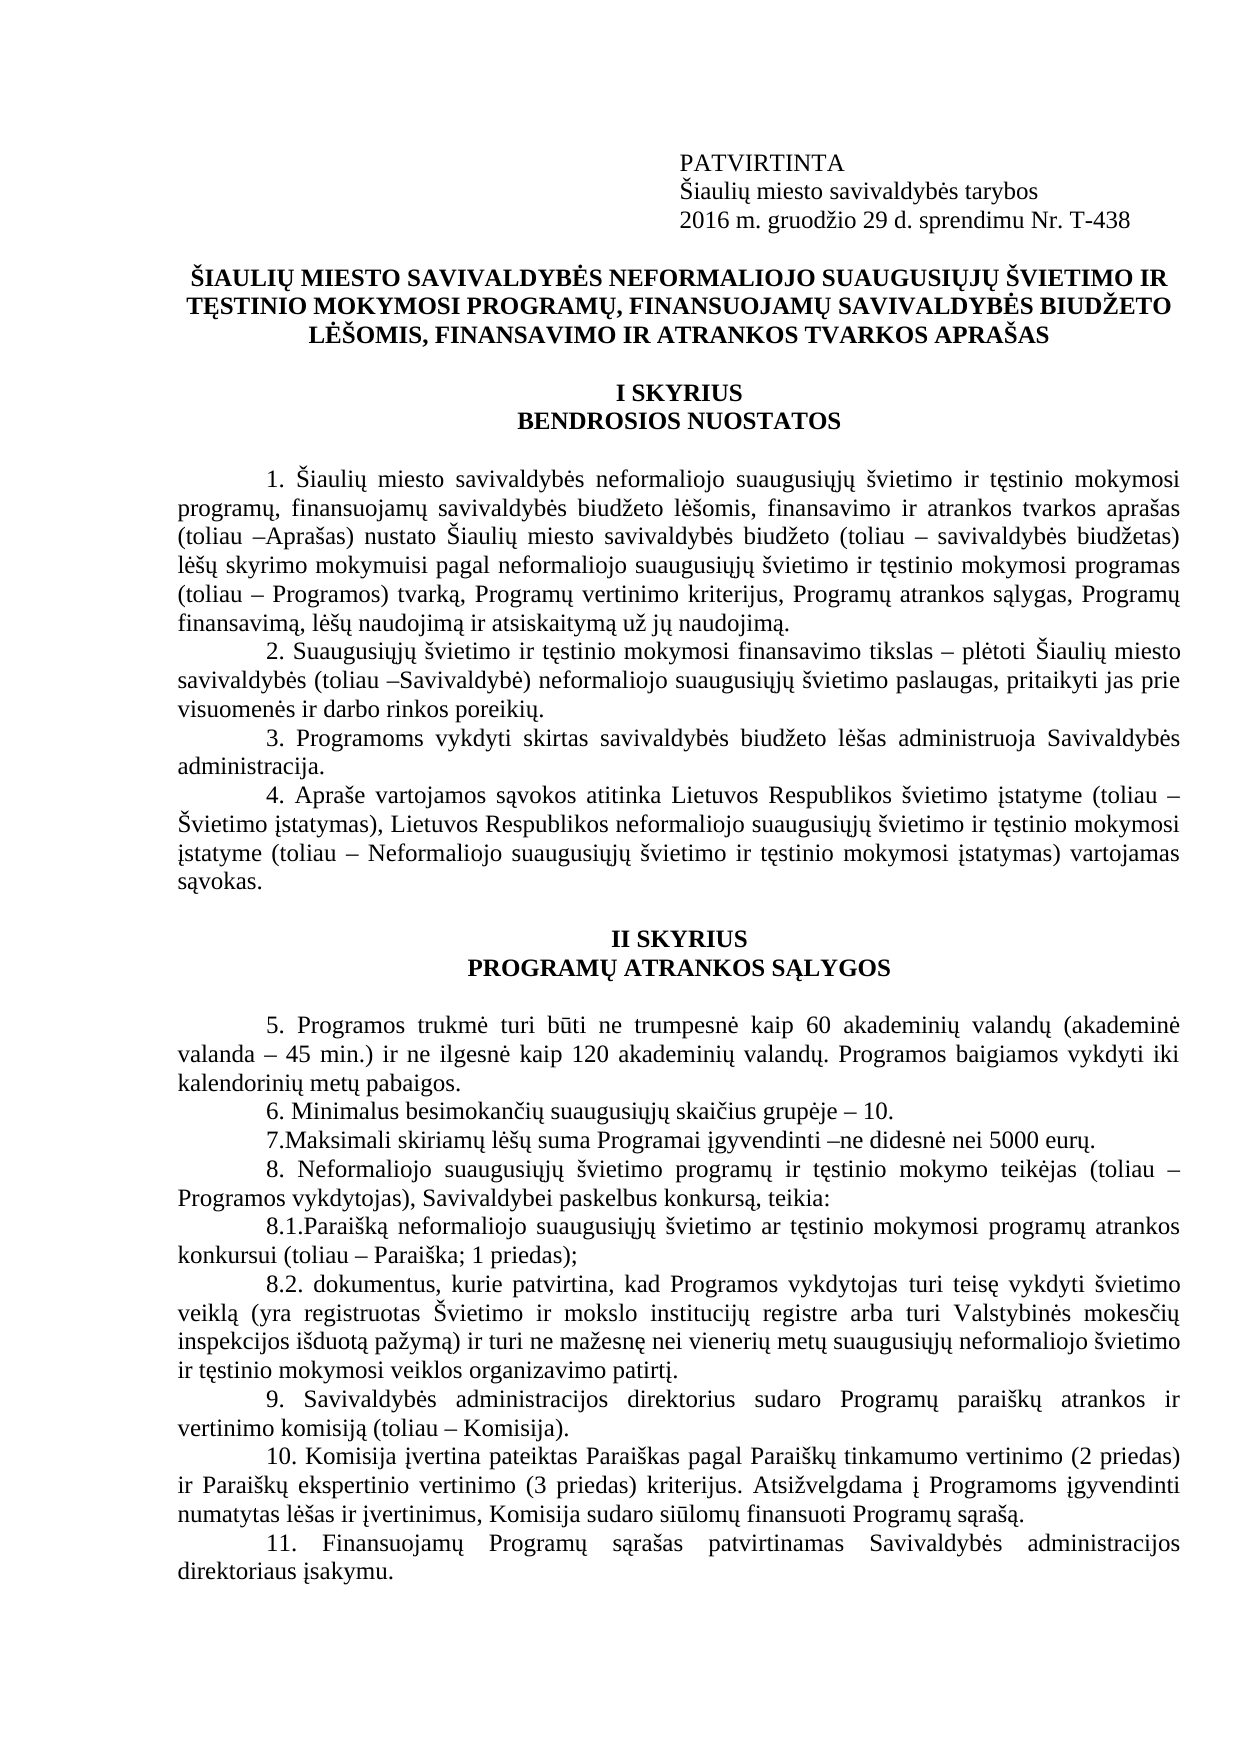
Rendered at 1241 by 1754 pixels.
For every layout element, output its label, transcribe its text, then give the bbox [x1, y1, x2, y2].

text 1. Šiaulių miesto savivaldybės neformaliojo suaugusiųjų švietimo ir tęstinio mokymosi programų, finansuojamų savivaldybės biudžeto lėšomis, finansavimo ir atrankos tvarkos aprašas (toliau –Aprašas) nustato Šiaulių miesto savivaldybės biudžeto (toliau – savivaldybės biudžetas) lėšų skyrimo mokymuisi pagal neformaliojo suaugusiųjų švietimo ir tęstinio mokymosi programas (toliau – Programos) tvarką, Programų vertinimo kriterijus, Programų atrankos sąlygas, Programų finansavimą, lėšų naudojimą ir atsiskaitymą už jų naudojimą. [177, 464, 1181, 636]
text 2016 m. gruodžio 29 d. sprendimu Nr. T-438 [679, 205, 1181, 234]
text 3. Programoms vykdyti skirtas savivaldybės biudžeto lėšas administruoja Savivaldybės administracija. [177, 723, 1181, 780]
text ŠIAULIŲ MIESTO SAVIVALDYBĖS NEFORMALIOJO SUAUGUSIŲJŲ ŠVIETIMO IR TĘSTINIO MOKYMOSI PROGRAMŲ, FINANSUOJAMŲ SAVIVALDYBĖS BIUDŽETO LĖŠOMIS, FINANSAVIMO IR ATRANKOS TVARKOS APRAŠAS [177, 263, 1181, 349]
text 11. Finansuojamų Programų sąrašas patvirtinamas Savivaldybės administracijos direktoriaus įsakymu. [177, 1528, 1181, 1585]
text 6. Minimalus besimokančių suaugusiųjų skaičius grupėje – 10. [177, 1096, 1181, 1125]
text PROGRAMŲ ATRANKOS SĄLYGOS [177, 953, 1181, 981]
text 2. Suaugusiųjų švietimo ir tęstinio mokymosi finansavimo tikslas – plėtoti Šiaulių miesto savivaldybės (toliau –Savivaldybė) neformaliojo suaugusiųjų švietimo paslaugas, pritaikyti jas prie visuomenės ir darbo rinkos poreikių. [177, 636, 1181, 723]
text 10. Komisija įvertina pateiktas Paraiškas pagal Paraiškų tinkamumo vertinimo (2 priedas) ir Paraiškų ekspertinio vertinimo (3 priedas) kriterijus. Atsižvelgdama į Programoms įgyvendinti numatytas lėšas ir įvertinimus, Komisija sudaro siūlomų finansuoti Programų sąrašą. [177, 1441, 1181, 1528]
text PATVIRTINTA [679, 148, 1181, 176]
text 9. Savivaldybės administracijos direktorius sudaro Programų paraiškų atrankos ir vertinimo komisiją (toliau – Komisija). [177, 1384, 1181, 1441]
text 8. Neformaliojo suaugusiųjų švietimo programų ir tęstinio mokymo teikėjas (toliau –Programos vykdytojas), Savivaldybei paskelbus konkursą, teikia: [177, 1154, 1181, 1211]
text 7.Maksimali skiriamų lėšų suma Programai įgyvendinti –ne didesnė nei 5000 eurų. [177, 1125, 1181, 1154]
text 4. Apraše vartojamos sąvokos atitinka Lietuvos Respublikos švietimo įstatyme (toliau – Švietimo įstatymas), Lietuvos Respublikos neformaliojo suaugusiųjų švietimo ir tęstinio mokymosi įstatyme (toliau – Neformaliojo suaugusiųjų švietimo ir tęstinio mokymosi įstatymas) vartojamas sąvokas. [177, 780, 1181, 895]
text Šiaulių miesto savivaldybės tarybos [679, 176, 1181, 205]
text II SKYRIUS [177, 924, 1181, 953]
text BENDROSIOS NUOSTATOS [177, 406, 1181, 435]
text 8.2. dokumentus, kurie patvirtina, kad Programos vykdytojas turi teisę vykdyti švietimo veiklą (yra registruotas Švietimo ir mokslo institucijų registre arba turi Valstybinės mokesčių inspekcijos išduotą pažymą) ir turi ne mažesnę nei vienerių metų suaugusiųjų neformaliojo švietimo ir tęstinio mokymosi veiklos organizavimo patirtį. [177, 1269, 1181, 1384]
text 5. Programos trukmė turi būti ne trumpesnė kaip 60 akademinių valandų (akademinė valanda – 45 min.) ir ne ilgesnė kaip 120 akademinių valandų. Programos baigiamos vykdyti iki kalendorinių metų pabaigos. [177, 1010, 1181, 1096]
text 8.1.Paraišką neformaliojo suaugusiųjų švietimo ar tęstinio mokymosi programų atrankos konkursui (toliau – Paraiška; 1 priedas); [177, 1211, 1181, 1269]
text I SKYRIUS [177, 378, 1181, 406]
